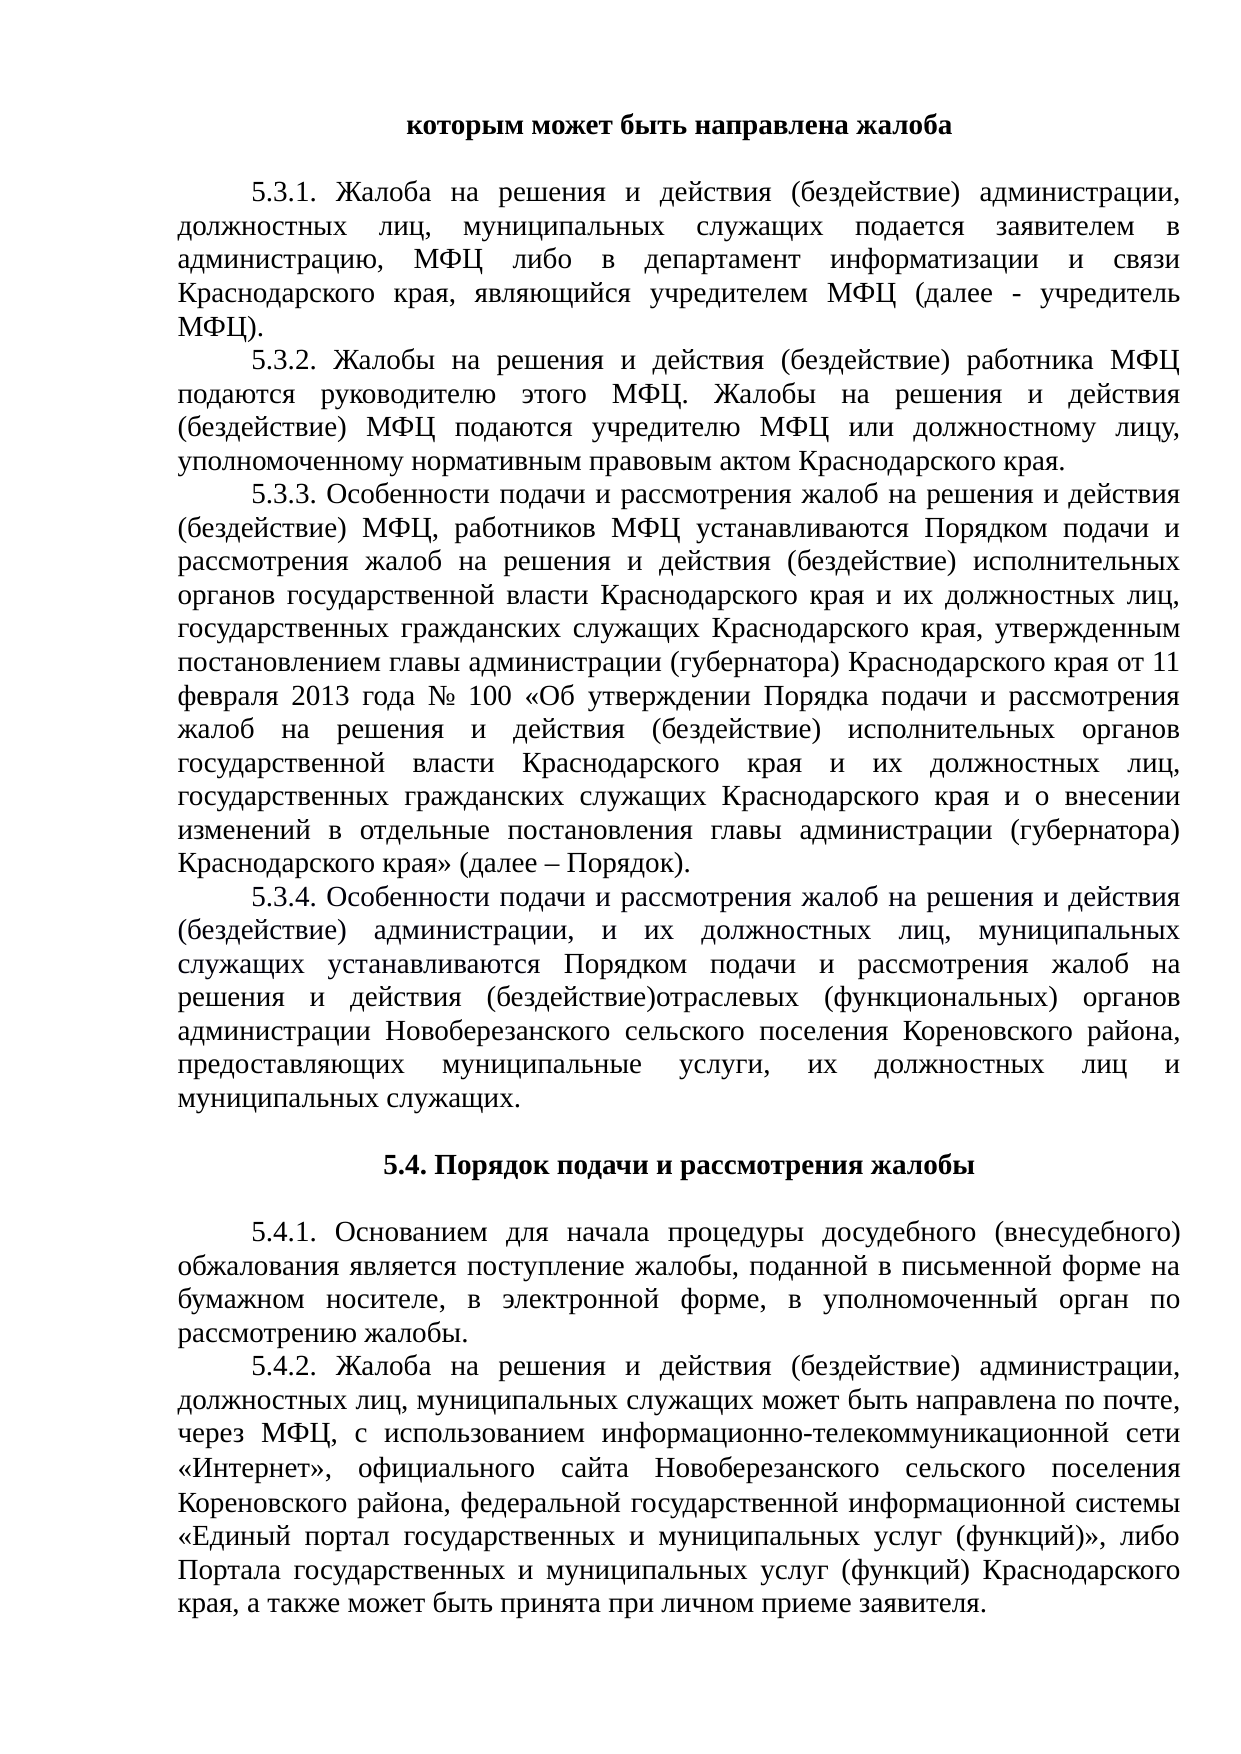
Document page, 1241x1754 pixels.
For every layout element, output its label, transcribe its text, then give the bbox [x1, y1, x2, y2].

text 5.3.1. Жалоба на решения и действия (бездействие) администрации, должностных лиц, муниципальных служащих подается заявителем в администрацию, МФЦ либо в департамент информатизации и связи Краснодарского края, являющийся учредителем МФЦ (далее - учредитель МФЦ). [177, 174, 1181, 342]
text 5.4.2. Жалоба на решения и действия (бездействие) администрации, должностных лиц, муниципальных служащих может быть направлена по почте, через МФЦ, с использованием информационно-телекоммуникационной сети «Интернет», официального сайта Новоберезанского сельского поселения Кореновского района, федеральной государственной информационной системы «Единый портал государственных и муниципальных услуг (функций)», либо Портала государственных и муниципальных услуг (функций) Краснодарского края, а также может быть принята при личном приеме заявителя. [177, 1348, 1181, 1619]
text 5.4. Порядок подачи и рассмотрения жалобы [177, 1147, 1181, 1181]
text которым может быть направлена жалоба [177, 107, 1181, 141]
text 5.3.4. Особенности подачи и рассмотрения жалоб на решения и действия (бездействие) администрации, и их должностных лиц, муниципальных служащих устанавливаются Порядком подачи и рассмотрения жалоб на решения и действия (бездействие)отраслевых (функциональных) органов администрации Новоберезанского сельского поселения Кореновского района, предоставляющих муниципальные услуги, их должностных лиц и муниципальных служащих. [177, 879, 1181, 1114]
text 5.4.1. Основанием для начала процедуры досудебного (внесудебного) обжалования является поступление жалобы, поданной в письменной форме на бумажном носителе, в электронной форме, в уполномоченный орган по рассмотрению жалобы. [177, 1214, 1181, 1348]
text 5.3.2. Жалобы на решения и действия (бездействие) работника МФЦ подаются руководителю этого МФЦ. Жалобы на решения и действия (бездействие) МФЦ подаются учредителю МФЦ или должностному лицу, уполномоченному нормативным правовым актом Краснодарского края. [177, 342, 1181, 476]
text 5.3.3. Особенности подачи и рассмотрения жалоб на решения и действия (бездействие) МФЦ, работников МФЦ устанавливаются Порядком подачи и рассмотрения жалоб на решения и действия (бездействие) исполнительных органов государственной власти Краснодарского края и их должностных лиц, государственных гражданских служащих Краснодарского края, утвержденным постановлением главы администрации (губернатора) Краснодарского края от 11 февраля 2013 года № 100 «Об утверждении Порядка подачи и рассмотрения жалоб на решения и действия (бездействие) исполнительных органов государственной власти Краснодарского края и их должностных лиц, государственных гражданских служащих Краснодарского края и о внесении изменений в отдельные постановления главы администрации (губернатора) Краснодарского края» (далее – Порядок). [177, 476, 1181, 879]
